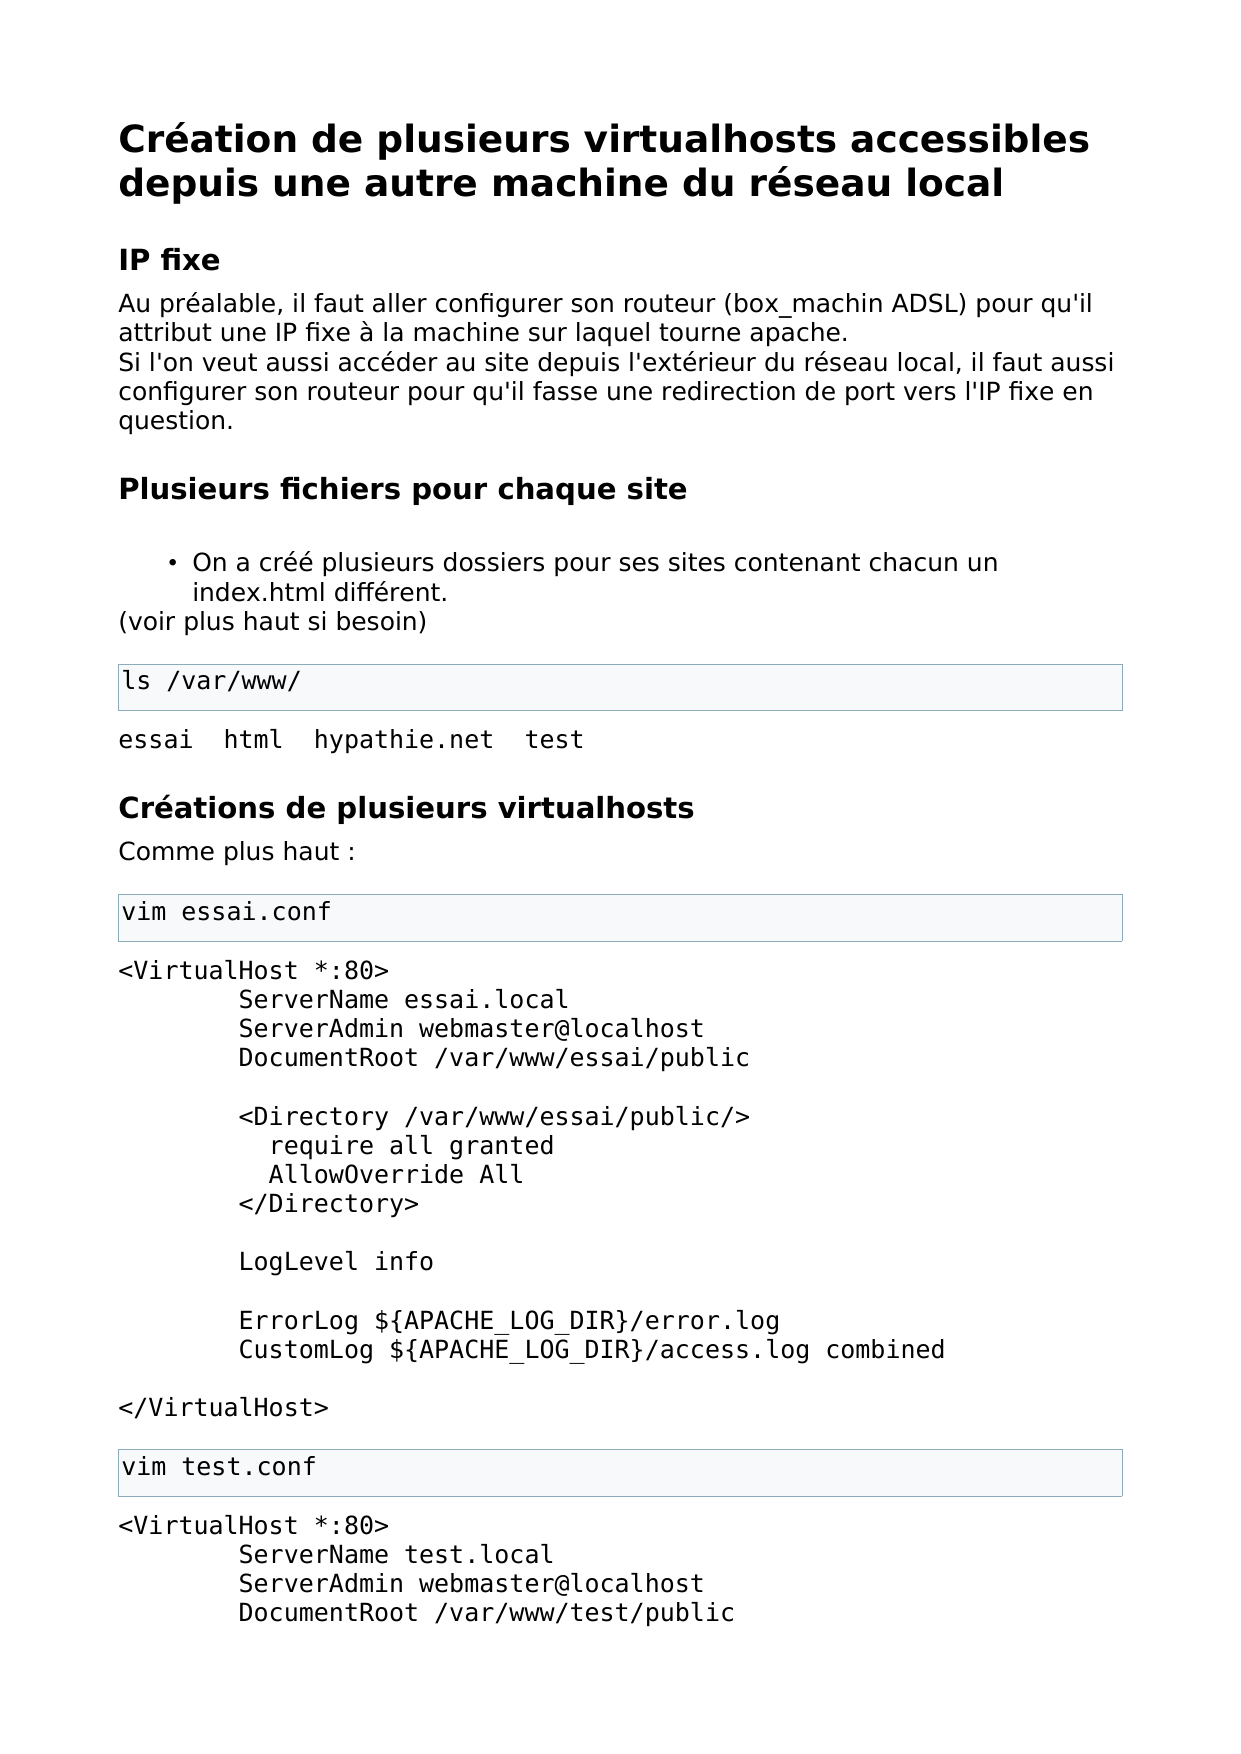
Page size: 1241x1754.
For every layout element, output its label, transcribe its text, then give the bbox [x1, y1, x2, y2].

subtitle IP fixe [118, 243, 1122, 277]
subtitle Plusieurs fichiers pour chaque site [118, 473, 1122, 507]
subtitle Création de plusieurs virtualhosts accessibles depuis une autre machine du réseau local [118, 118, 1122, 205]
text <VirtualHost *:80> ServerName test.local ServerAdmin webmaster@localhost DocumentRoot /var/www/test/public [118, 1511, 1122, 1627]
table_header vim test.conf [119, 1450, 1122, 1496]
subtitle Créations de plusieurs virtualhosts [118, 791, 1122, 825]
table_header ls /var/www/ [119, 665, 1122, 710]
text Au préalable, il faut aller configurer son routeur (box_machin ADSL) pour qu'il attribut une IP fixe à la machine sur laquel tourne apache. Si l'on veut aussi accéder au site depuis l'extérieur du réseau local, il faut aussi configurer son routeur pour qu'il fasse une redirection de port vers l'IP fixe en question. [118, 289, 1122, 435]
text (voir plus haut si besoin) [118, 607, 1122, 636]
text Comme plus haut : [118, 838, 1122, 867]
text essai html hypathie.net test [118, 725, 1122, 754]
text <VirtualHost *:80> ServerName essai.local ServerAdmin webmaster@localhost DocumentRoot /var/www/essai/public <Directory /var/www/essai/public/> require all granted AllowOverride All </Directory> LogLevel info ErrorLog ${APACHE_LOG_DIR}/error.log CustomLog ${APACHE_LOG_DIR}/access.log combined </VirtualHost> [118, 956, 1122, 1422]
list On a créé plusieurs dossiers pour ses sites contenant chacun un index.html différent. [177, 549, 1122, 607]
table_header vim essai.conf [119, 895, 1122, 941]
